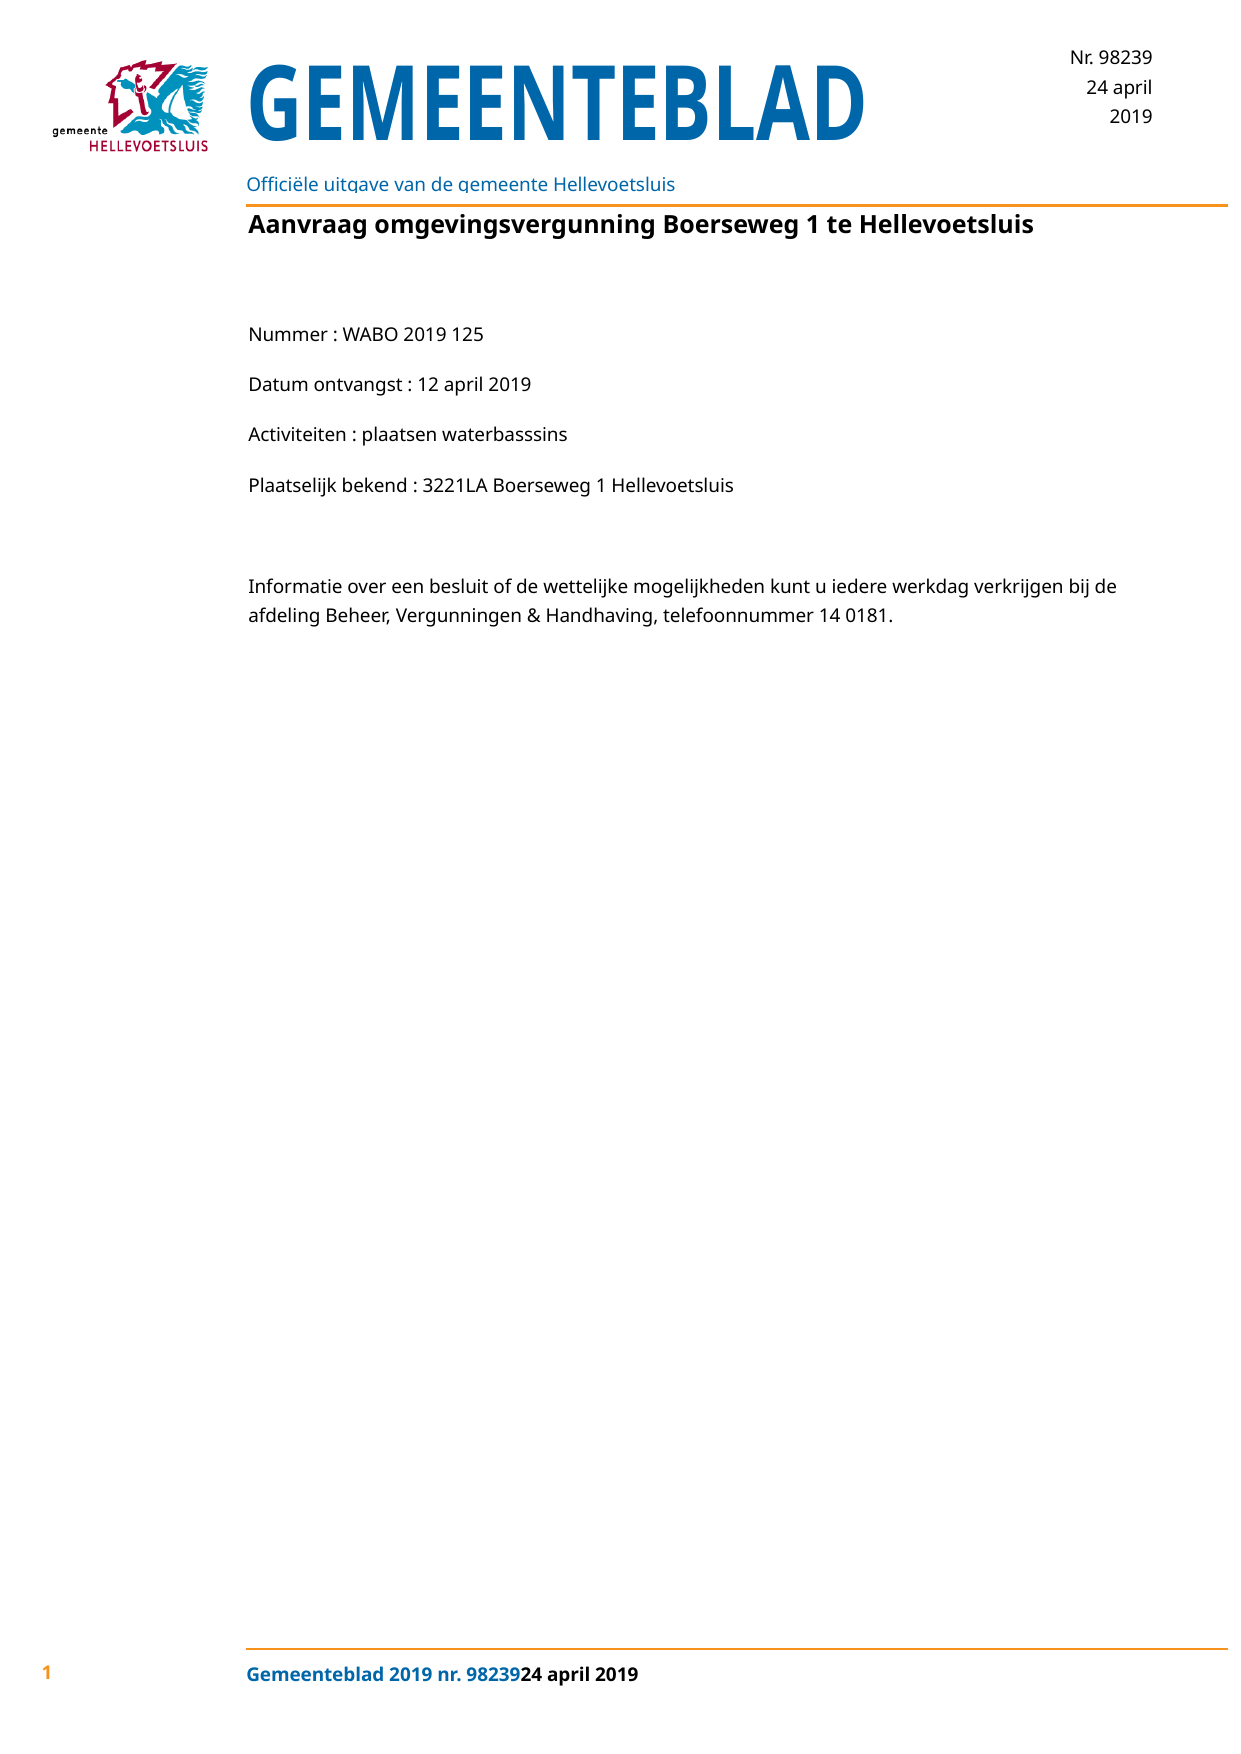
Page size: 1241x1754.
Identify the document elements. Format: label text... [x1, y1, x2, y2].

text Plaatselijk bekend : 3221LA Boerseweg 1 Hellevoetsluis [248, 472, 1152, 498]
text Informatie over een besluit of de wettelijke mogelijkheden kunt u iedere werkdag verkrijgen bij de afdeling Beheer, Vergunningen & Handhaving, telefoonnummer 14 0181. [248, 573, 1152, 628]
text Nummer : WABO 2019 125 [248, 321, 1152, 346]
picture [41, 47, 231, 172]
text Aanvraag omgevingsvergunning Boerseweg 1 te Hellevoetsluis [248, 207, 1152, 241]
text Datum ontvangst : 12 april 2019 [248, 371, 1152, 397]
text Activiteiten : plaatsen waterbasssins [248, 422, 1152, 447]
